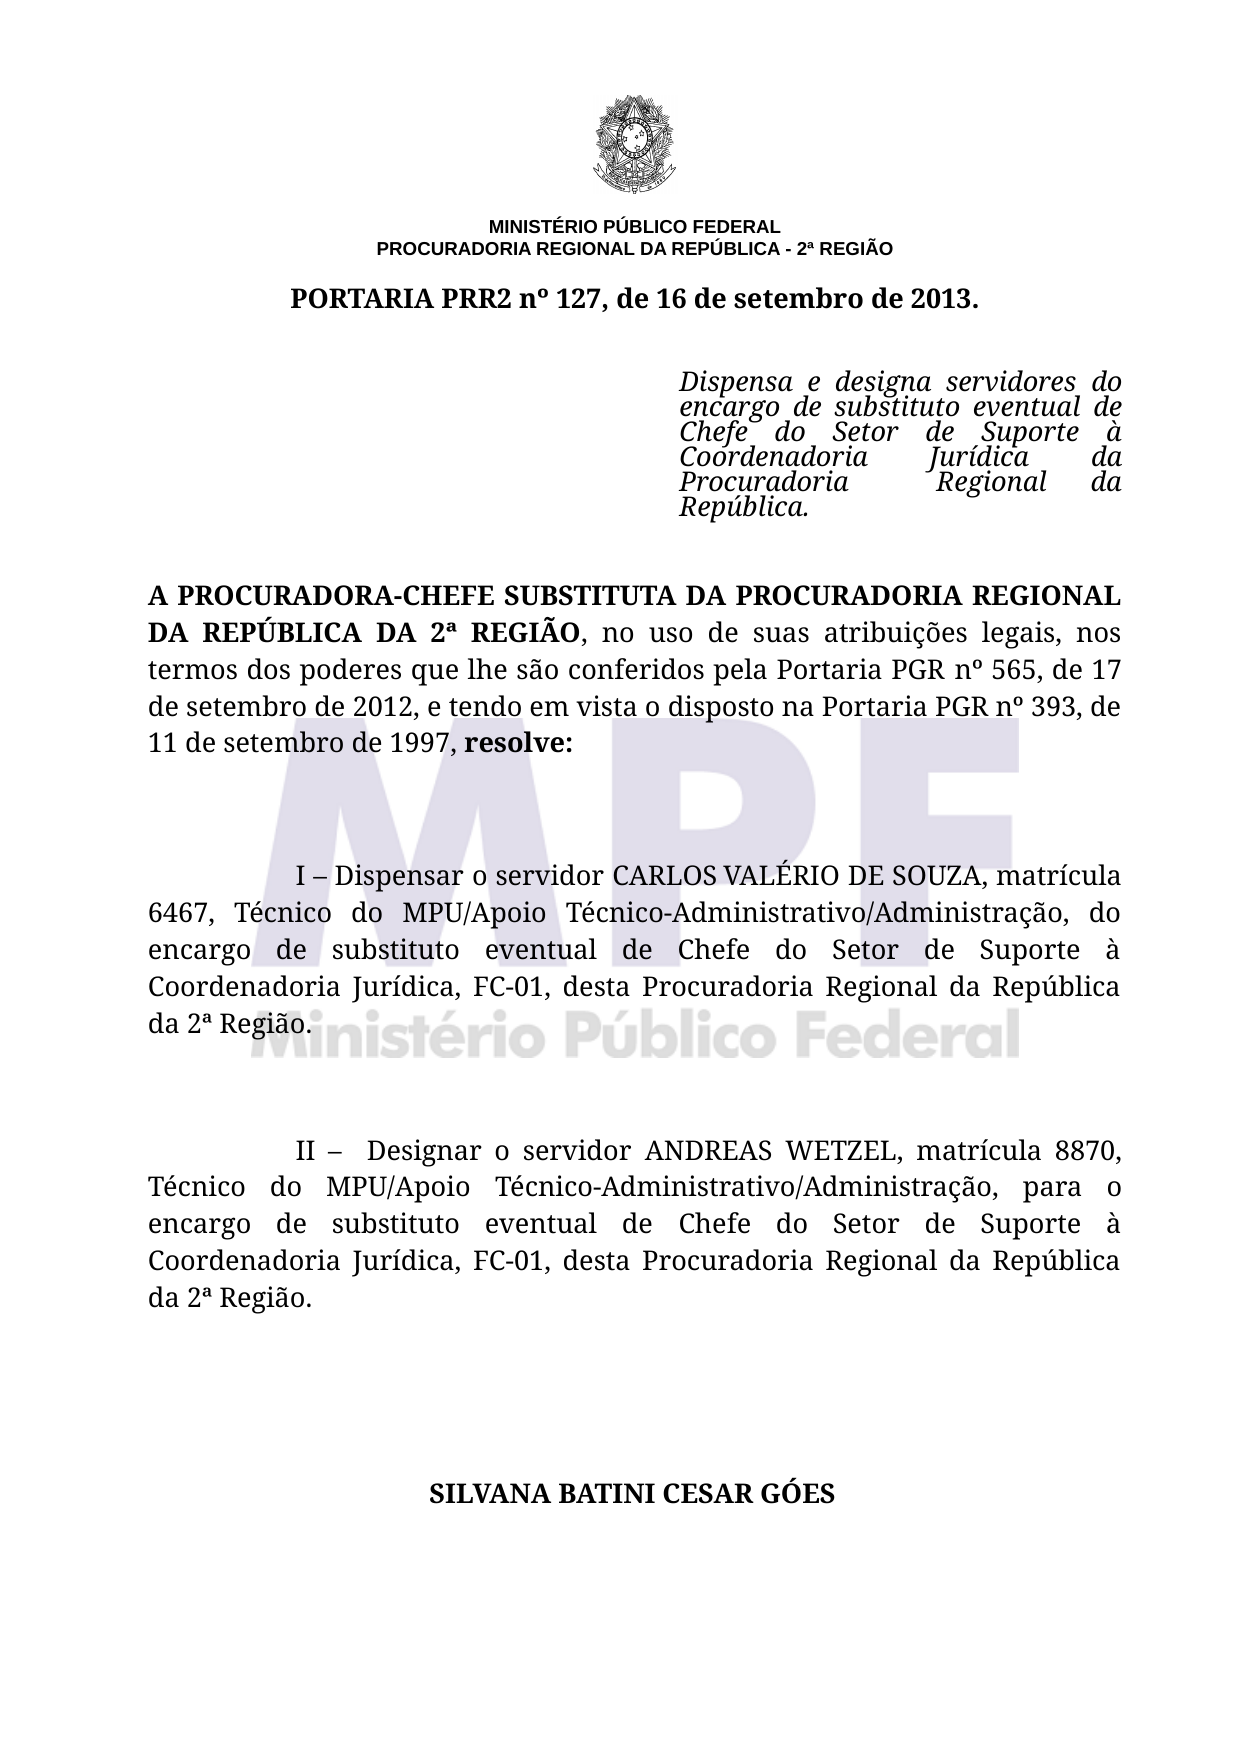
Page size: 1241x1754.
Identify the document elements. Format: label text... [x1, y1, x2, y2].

text II – Designar o servidor ANDREAS WETZEL, matrícula 8870, Técnico do MPU/Apoio Técnico-Administrativo/Administração, para o encargo de substituto eventual de Chefe do Setor de Suporte à Coordenadoria Jurídica, FC-01, desta Procuradoria Regional da República da 2ª Região. [148, 1131, 1122, 1315]
text SILVANA BATINI CESAR GÓES [146, 1484, 1119, 1509]
picture [251, 761, 1019, 857]
picture [592, 95, 678, 194]
text MINISTÉRIO PÚBLICO FEDERAL [148, 216, 1122, 237]
text PROCURADORIA REGIONAL DA REPÚBLICA - 2ª REGIÃO [148, 237, 1122, 259]
text PORTARIA PRR2 nº 127, de 16 de setembro de 2013. [148, 280, 1122, 317]
text A PROCURADORA-CHEFE SUBSTITUTA DA PROCURADORIA REGIONAL DA REPÚBLICA DA 2ª REGIÃO, no uso de suas atribuições legais, nos termos dos poderes que lhe são conferidos pela Portaria PGR nº 565, de 17 de setembro de 2012, e tendo em vista o disposto na Portaria PGR nº 393, de 11 de setembro de 1997, resolve: [148, 576, 1122, 761]
text Dispensa e designa servidores do encargo de substituto eventual de Chefe do Setor de Suporte à Coordenadoria Jurídica da Procuradoria Regional da República. [679, 372, 1122, 522]
picture [251, 1041, 1019, 1058]
text I – Dispensar o servidor CARLOS VALÉRIO DE SOUZA, matrícula 6467, Técnico do MPU/Apoio Técnico-Administrativo/Administração, do encargo de substituto eventual de Chefe do Setor de Suporte à Coordenadoria Jurídica, FC-01, desta Procuradoria Regional da República da 2ª Região. [148, 857, 1122, 1041]
